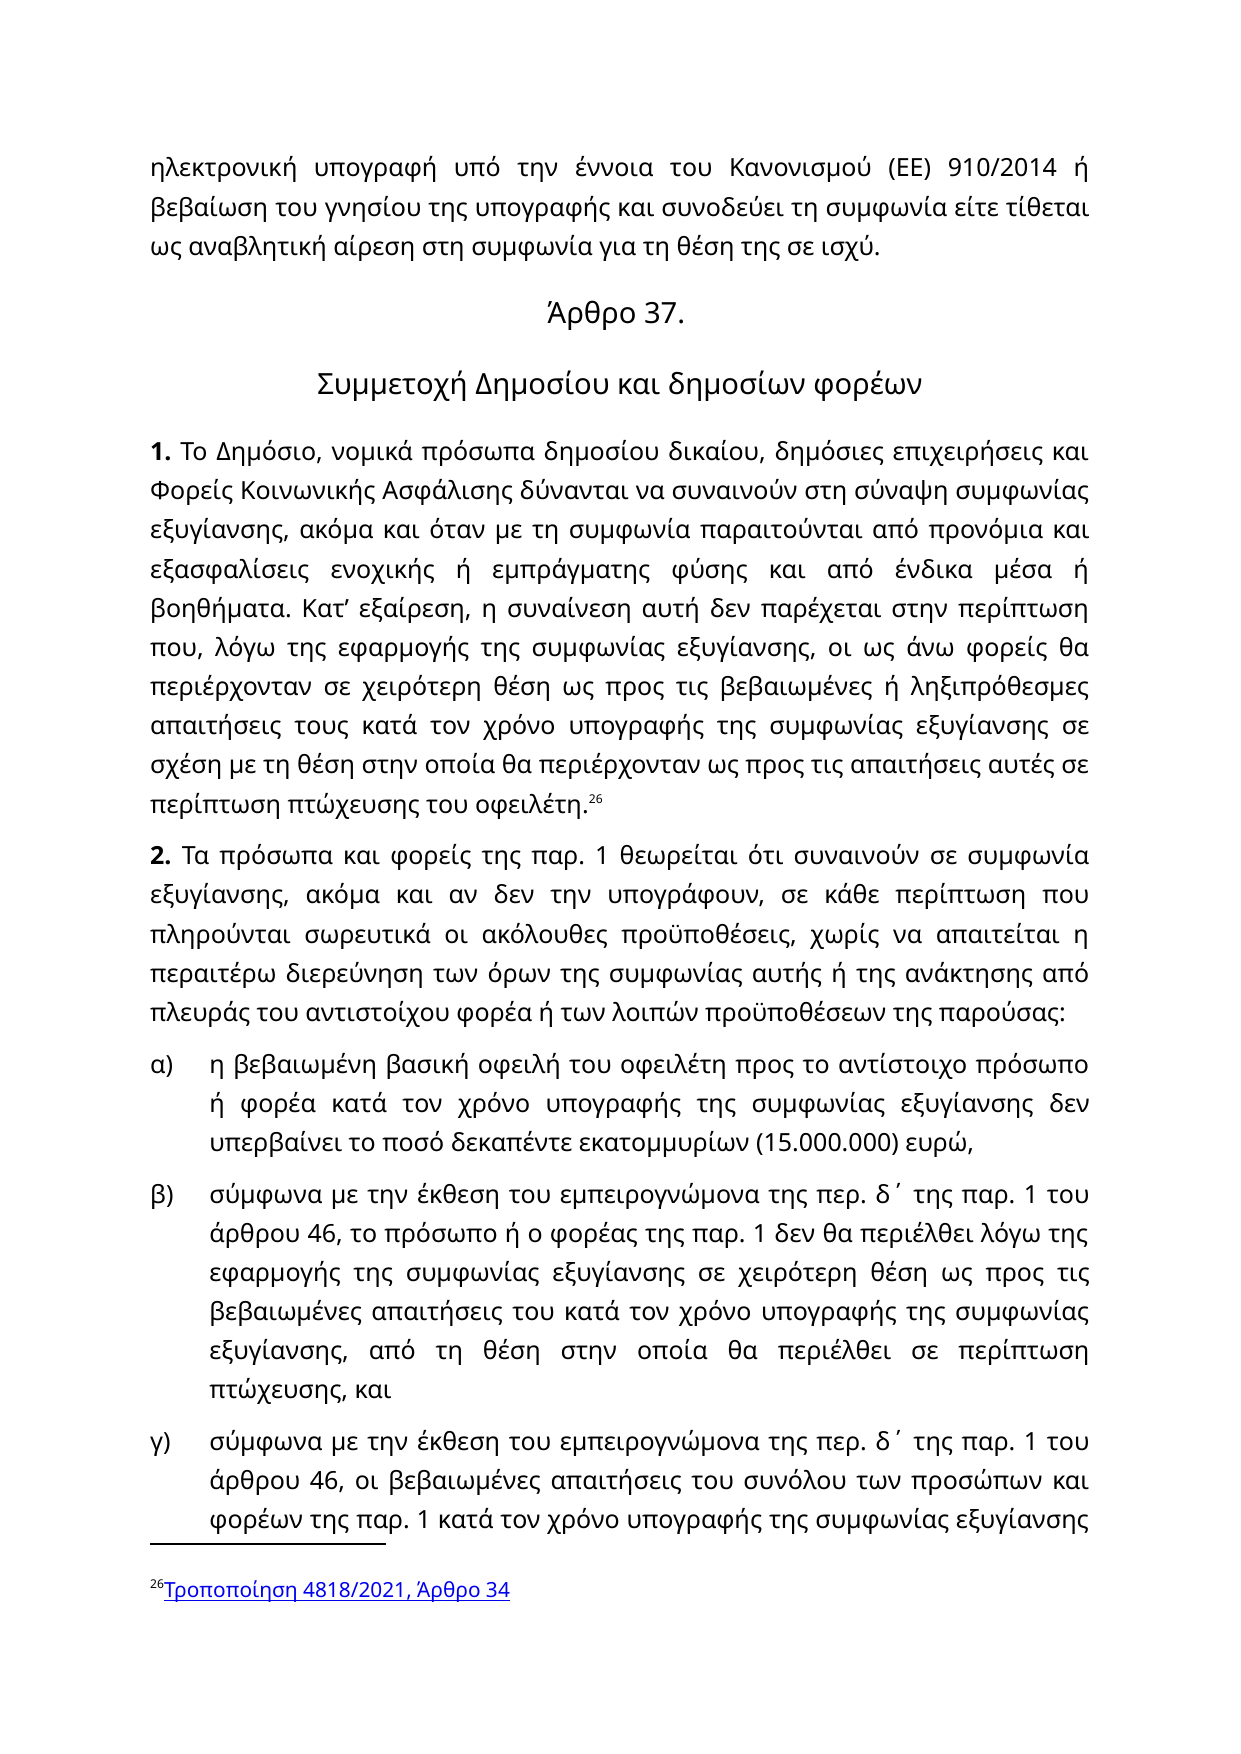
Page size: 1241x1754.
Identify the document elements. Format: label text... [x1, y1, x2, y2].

list γ) σύμφωνα με την έκθεση του εμπειρογνώμονα της περ. δ΄ της παρ. 1 του άρθρου 46, οι βεβαιωμένες απαιτήσεις του συνόλου των προσώπων και φορέων της παρ. 1 κατά τον χρόνο υπογραφής της συμφωνίας εξυγίανσης [150, 1424, 1090, 1536]
list β) σύμφωνα με την έκθεση του εμπειρογνώμονα της περ. δ΄ της παρ. 1 του άρθρου 46, το πρόσωπο ή ο φορέας της παρ. 1 δεν θα περιέλθει λόγω της εφαρμογής της συμφωνίας εξυγίανσης σε χειρότερη θέση ως προς τις βεβαιωμένες απαιτήσεις του κατά τον χρόνο υπογραφής της συμφωνίας εξυγίανσης, από τη θέση στην οποία θα περιέλθει σε περίπτωση πτώχευσης, και [150, 1176, 1090, 1406]
text Τροποποίηση 4818/2021, Άρθρο 34 [150, 1576, 1090, 1604]
text 1. Το Δημόσιο, νομικά πρόσωπα δημοσίου δικαίου, δημόσιες επιχειρήσεις και Φορείς Κοινωνικής Ασφάλισης δύνανται να συναινούν στη σύναψη συμφωνίας εξυγίανσης, ακόμα και όταν με τη συμφωνία παραιτούνται από προνόμια και εξασφαλίσεις ενοχικής ή εμπράγματης φύσης και από ένδικα μέσα ή βοηθήματα. Κατ’ εξαίρεση, η συναίνεση αυτή δεν παρέχεται στην περίπτωση που, λόγω της εφαρμογής της συμφωνίας εξυγίανσης, οι ως άνω φορείς θα περιέρχονταν σε χειρότερη θέση ως προς τις βεβαιωμένες ή ληξιπρόθεσμες απαιτήσεις τους κατά τον χρόνο υπογραφής της συμφωνίας εξυγίανσης σε σχέση με τη θέση στην οποία θα περιέρχονταν ως προς τις απαιτήσεις αυτές σε περίπτωση πτώχευσης του οφειλέτη. [150, 434, 1090, 820]
text ηλεκτρονική υπογραφή υπό την έννοια του Κανονισμού (ΕΕ) 910/2014 ή βεβαίωση του γνησίου της υπογραφής και συνοδεύει τη συμφωνία είτε τίθεται ως αναβλητική αίρεση στη συμφωνία για τη θέση της σε ισχύ. [150, 150, 1090, 262]
subtitle Άρθρο 37. [150, 292, 1090, 332]
subtitle Συμμετοχή Δημοσίου και δημοσίων φορέων [150, 363, 1090, 403]
list α) η βεβαιωμένη βασική οφειλή του οφειλέτη προς το αντίστοιχο πρόσωπο ή φορέα κατά τον χρόνο υπογραφής της συμφωνίας εξυγίανσης δεν υπερβαίνει το ποσό δεκαπέντε εκατομμυρίων (15.000.000) ευρώ, [150, 1046, 1090, 1159]
text 2. Τα πρόσωπα και φορείς της παρ. 1 θεωρείται ότι συναινούν σε συμφωνία εξυγίανσης, ακόμα και αν δεν την υπογράφουν, σε κάθε περίπτωση που πληρούνται σωρευτικά οι ακόλουθες προϋποθέσεις, χωρίς να απαιτείται η περαιτέρω διερεύνηση των όρων της συμφωνίας αυτής ή της ανάκτησης από πλευράς του αντιστοίχου φορέα ή των λοιπών προϋποθέσεων της παρούσας: [150, 838, 1090, 1029]
